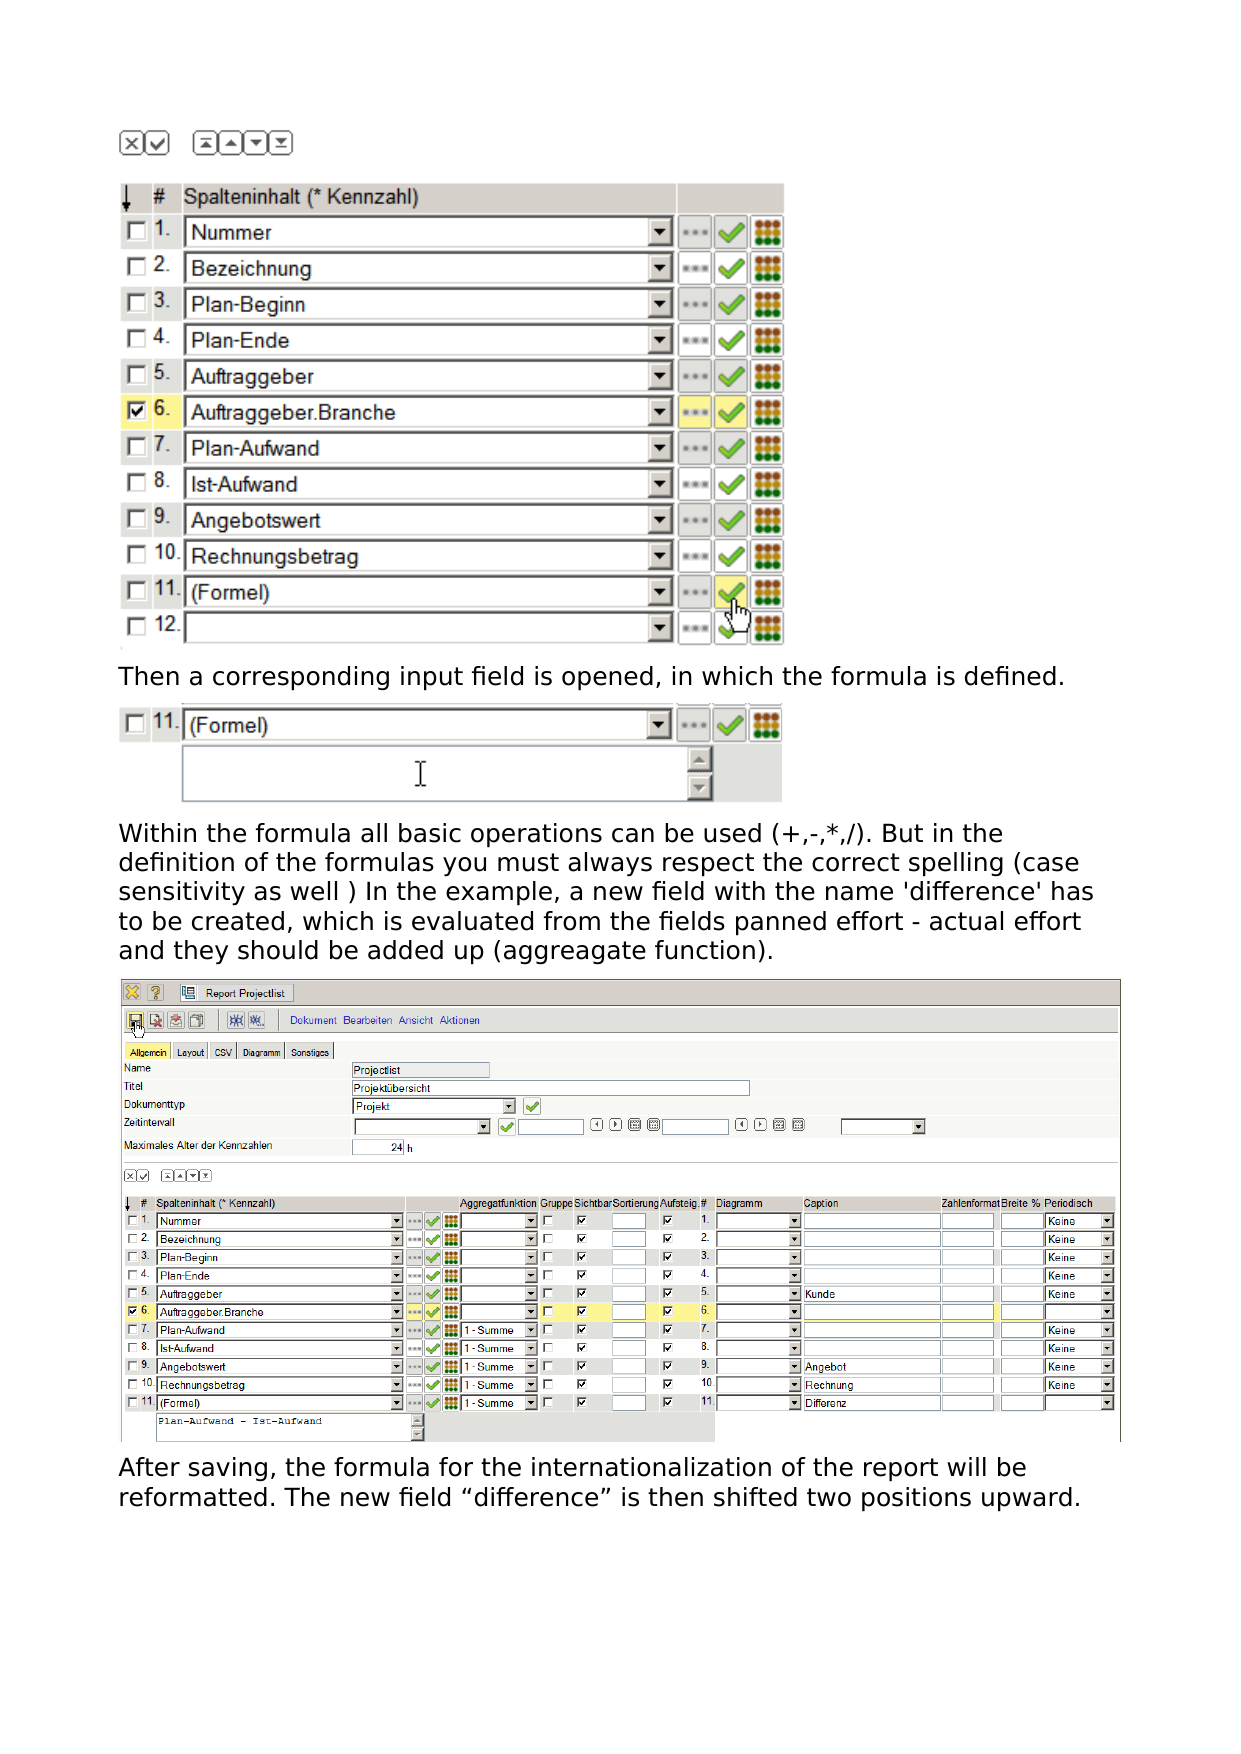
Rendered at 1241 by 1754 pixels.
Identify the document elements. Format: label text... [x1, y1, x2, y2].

picture [118, 977, 1123, 1442]
text Within the formula all basic operations can be used (+,-,*,/). But in the definition of the formulas you must always respect the correct spelling (case sensitivity as well ) In the example, a new field with the name 'difference' has to be created, which is evaluated from the fields panned effort - actual effort and they should be added up (aggreagate function). [118, 819, 1122, 965]
text After saving, the formula for the internationalization of the report will be reformatted. The new field “difference” is then shifted two positions upward. [118, 1454, 1122, 1512]
picture [118, 703, 783, 807]
picture [118, 118, 789, 650]
text Then a corresponding input field is opened, in which the formula is defined. [118, 662, 1122, 691]
